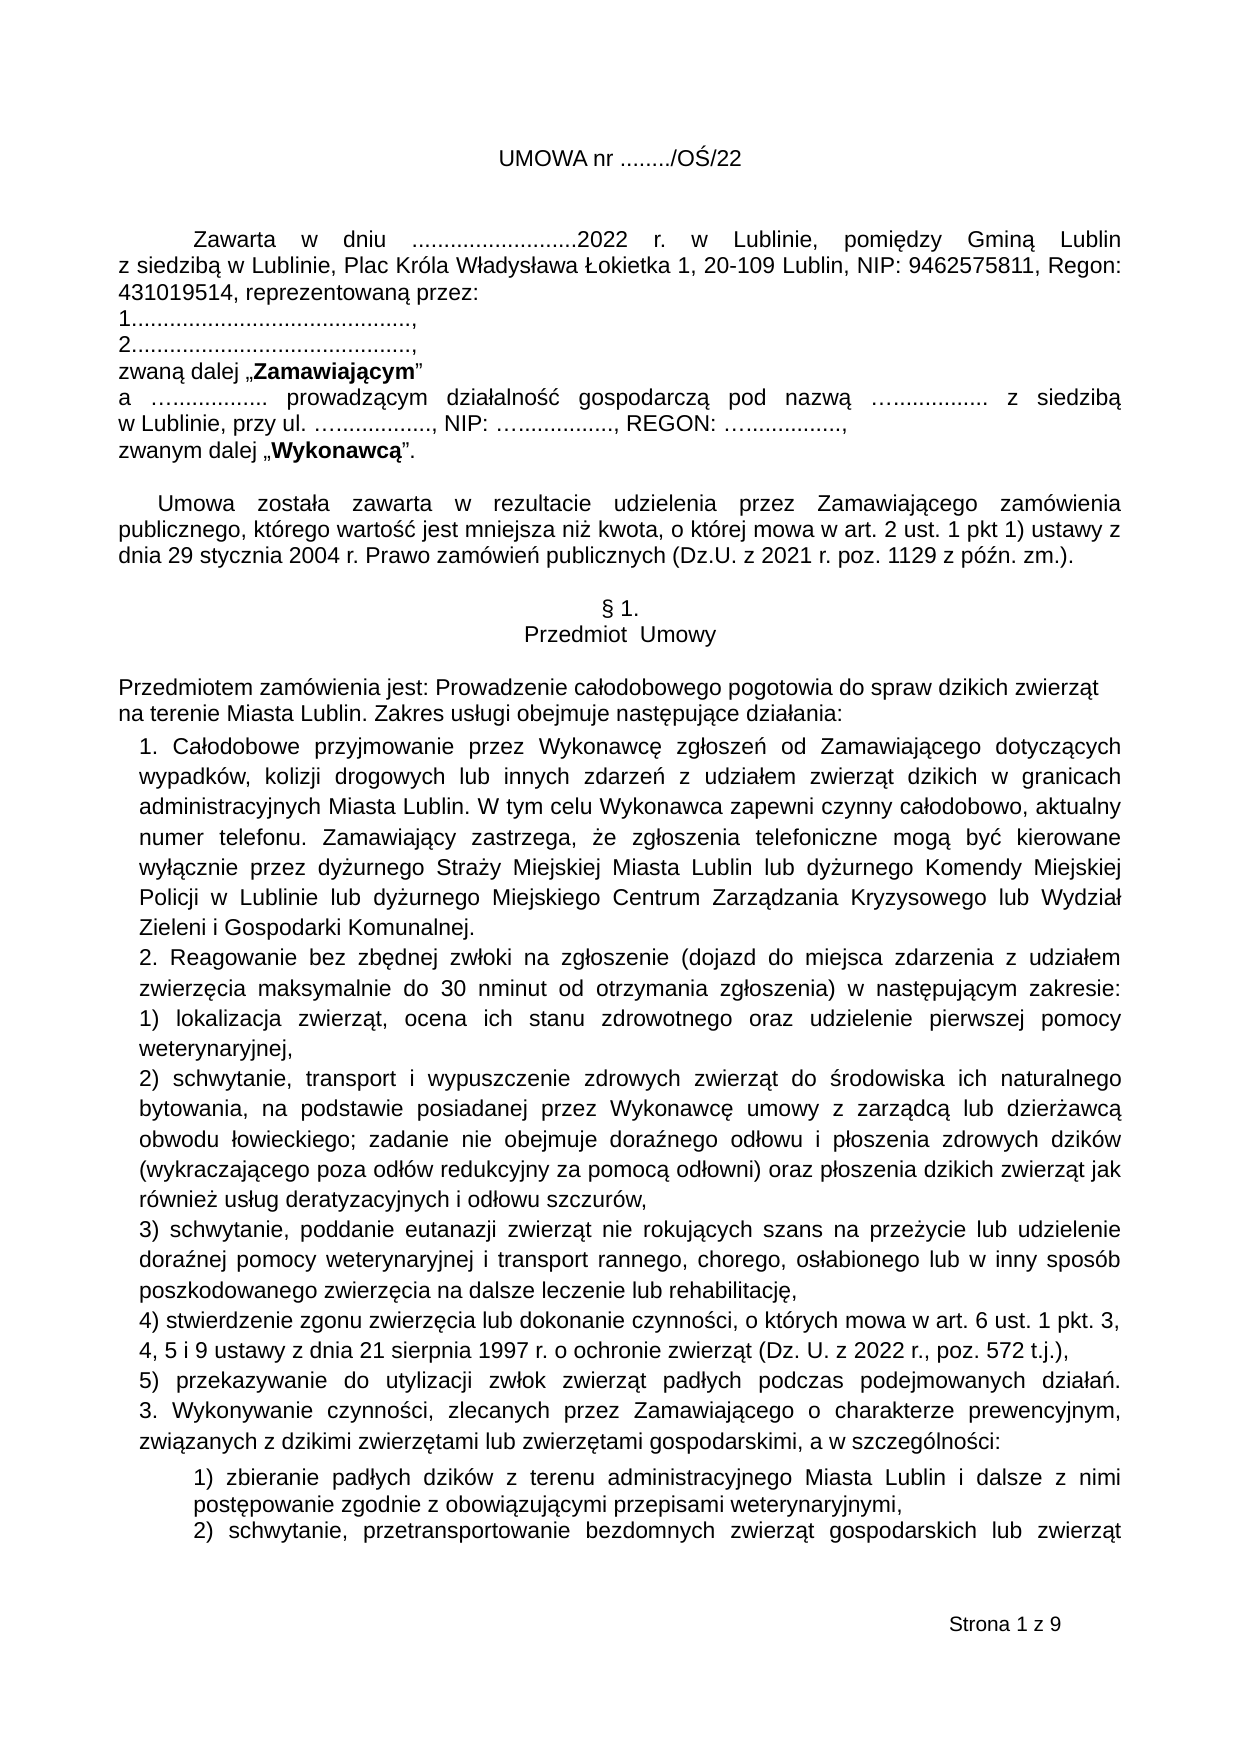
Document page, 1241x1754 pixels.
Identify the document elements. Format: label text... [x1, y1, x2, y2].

text zwaną dalej „Zamawiającym” [118, 358, 1122, 384]
list 1. Całodobowe przyjmowanie przez Wykonawcę zgłoszeń od Zamawiającego dotyczących wypadków, kolizji drogowych lub innych zdarzeń z udziałem zwierząt dzikich w granicach administracyjnych Miasta Lublin. W tym celu Wykonawca zapewni czynny całodobowo, aktualny numer telefonu. Zamawiający zastrzega, że zgłoszenia telefoniczne mogą być kierowane wyłącznie przez dyżurnego Straży Miejskiej Miasta Lublin lub dyżurnego Komendy Miejskiej Policji w Lublinie lub dyżurnego Miejskiego Centrum Zarządzania Kryzysowego lub Wydział Zieleni i Gospodarki Komunalnej. 2. Reagowanie bez zbędnej zwłoki na zgłoszenie (dojazd do miejsca zdarzenia z udziałem zwierzęcia maksymalnie do 30 nminut od otrzymania zgłoszenia) w następującym zakresie: 1) lokalizacja zwierząt, ocena ich stanu zdrowotnego oraz udzielenie pierwszej pomocy weterynaryjnej, 2) schwytanie, transport i wypuszczenie zdrowych zwierząt do środowiska ich naturalnego bytowania, na podstawie posiadanej przez Wykonawcę umowy z zarządcą lub dzierżawcą obwodu łowieckiego; zadanie nie obejmuje doraźnego odłowu i płoszenia zdrowych dzików (wykraczającego poza odłów redukcyjny za pomocą odłowni) oraz płoszenia dzikich zwierząt jak również usług deratyzacyjnych i odłowu szczurów, 3) schwytanie, poddanie eutanazji zwierząt nie rokujących szans na przeżycie lub udzielenie doraźnej pomocy weterynaryjnej i transport rannego, chorego, osłabionego lub w inny sposób poszkodowanego zwierzęcia na dalsze leczenie lub rehabilitację, 4) stwierdzenie zgonu zwierzęcia lub dokonanie czynności, o których mowa w art. 6 ust. 1 pkt. 3, 4, 5 i 9 ustawy z dnia 21 sierpnia 1997 r. o ochronie zwierząt (Dz. U. z 2022 r., poz. 572 t.j.), 5) przekazywanie do utylizacji zwłok zwierząt padłych podczas podejmowanych działań. 3. Wykonywanie czynności, zlecanych przez Zamawiającego o charakterze prewencyjnym, związanych z dzikimi zwierzętami lub zwierzętami gospodarskimi, a w szczególności: [139, 733, 1122, 1454]
text Zawarta w dniu ..........................2022 r. w Lublinie, pomiędzy Gminą Lublin z siedzibą w Lublinie, Plac Króla Władysława Łokietka 1, 20-109 Lublin, NIP: 9462575811, Regon: 431019514, reprezentowaną przez: [118, 226, 1122, 305]
list ..........................................., [118, 305, 1122, 331]
text § 1. [118, 568, 1122, 621]
text zwanym dalej „Wykonawcą”. [118, 437, 1122, 463]
text Umowa została zawarta w rezultacie udzielenia przez Zamawiającego zamówienia publicznego, którego wartość jest mniejsza niż kwota, o której mowa w art. 2 ust. 1 pkt 1) ustawy z dnia 29 stycznia 2004 r. Prawo zamówień publicznych (Dz.U. z 2021 r. poz. 1129 z późn. zm.). [118, 489, 1122, 568]
text Przedmiot Umowy [118, 621, 1122, 648]
list ..........................................., [118, 331, 1122, 358]
text a …............... prowadzącym działalność gospodarczą pod nazwą …............... z siedzibą w Lublinie, przy ul. …..............., NIP: …..............., REGON: …..............., [118, 384, 1122, 437]
list 1) zbieranie padłych dzików z terenu administracyjnego Miasta Lublin i dalsze z nimi postępowanie zgodnie z obowiązującymi przepisami weterynaryjnymi, [193, 1464, 1122, 1517]
text UMOWA nr ......../OŚ/22 [118, 144, 1122, 171]
list 2) schwytanie, przetransportowanie bezdomnych zwierząt gospodarskich lub zwierząt [193, 1517, 1122, 1543]
text Przedmiotem zamówienia jest: Prowadzenie całodobowego pogotowia do spraw dzikich zwierząt na terenie Miasta Lublin. Zakres usługi obejmuje następujące działania: [118, 674, 1122, 727]
